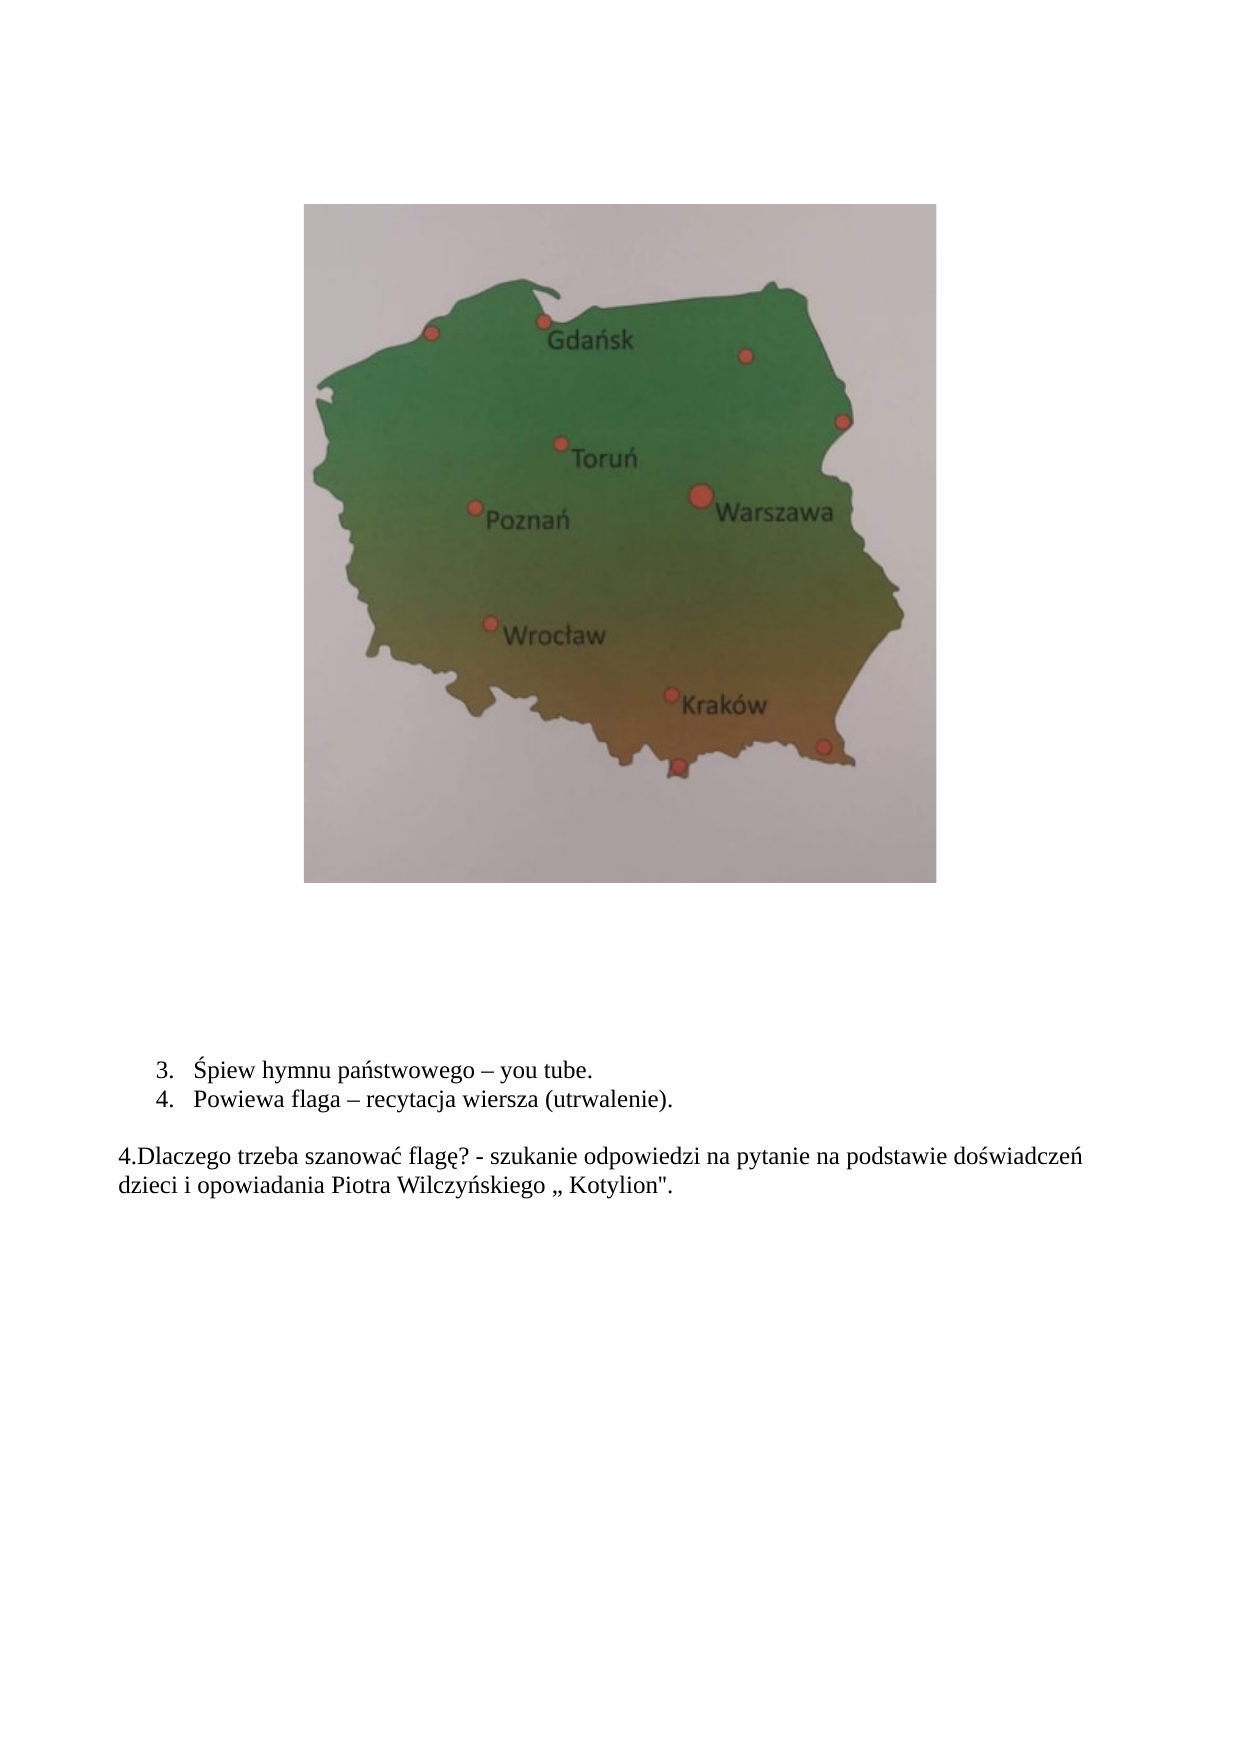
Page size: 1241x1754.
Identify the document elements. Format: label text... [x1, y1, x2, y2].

list Powiewa flaga – recytacja wiersza (utrwalenie). [156, 1084, 1122, 1112]
text 4.Dlaczego trzeba szanować flagę? - szukanie odpowiedzi na pytanie na podstawie doświadczeń dzieci i opowiadania Piotra Wilczyńskiego „ Kotylion''. [118, 1141, 1122, 1199]
picture [303, 204, 937, 883]
list Śpiew hymnu państwowego – you tube. [156, 1055, 1122, 1084]
